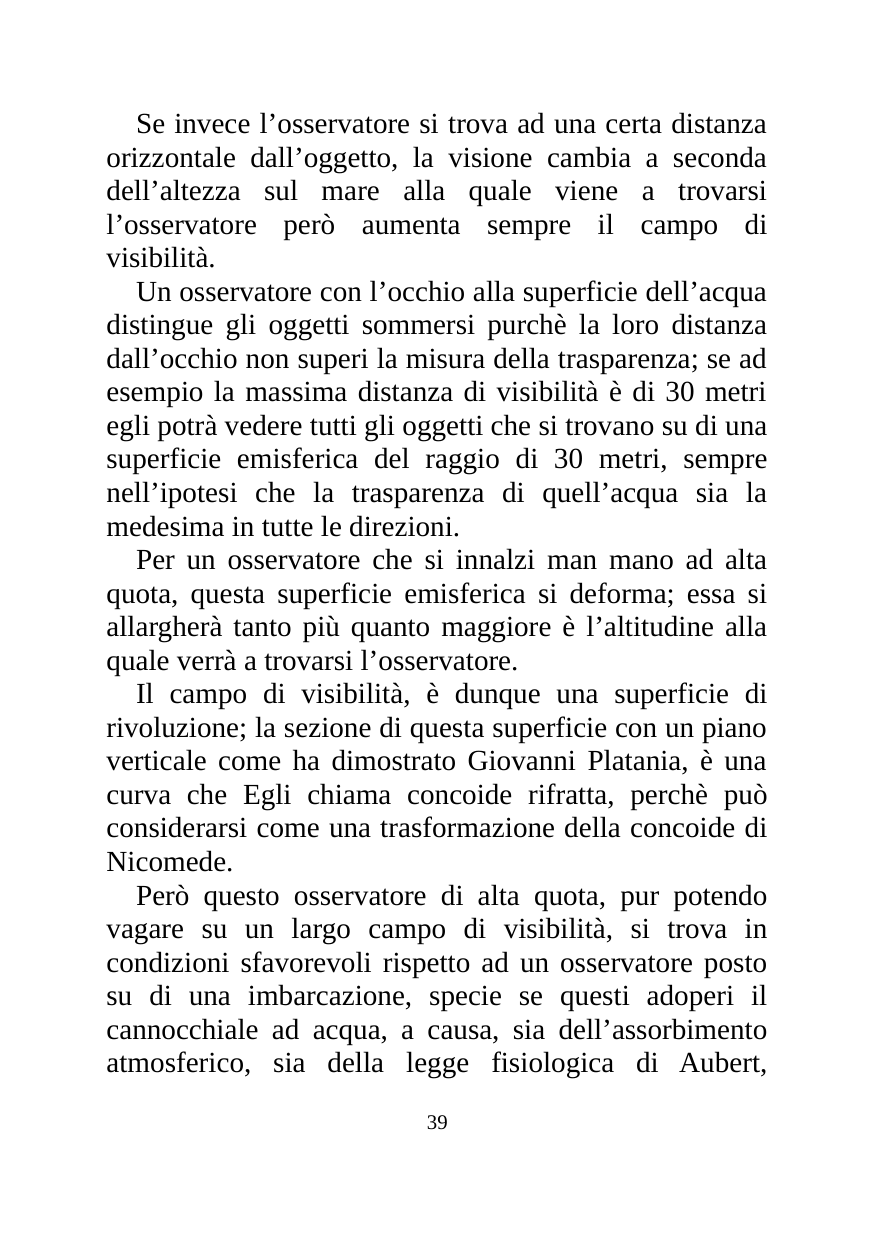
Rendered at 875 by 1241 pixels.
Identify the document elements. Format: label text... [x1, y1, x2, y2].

text Per un osservatore che si innalzi man mano ad alta quota, questa superficie emisferica si deforma; essa si allargherà tanto più quanto maggiore è l’altitudine alla quale verrà a trovarsi l’osservatore. [106, 542, 768, 676]
text Però questo osservatore di alta quota, pur potendo vagare su un largo campo di visibilità, si trova in condizioni sfavorevoli rispetto ad un osservatore posto su di una imbarcazione, specie se questi adoperi il cannocchiale ad acqua, a causa, sia dell’assorbimento atmosferico, sia della legge fisiologica di Aubert, [106, 878, 768, 1079]
text Il campo di visibilità, è dunque una superficie di rivoluzione; la sezione di questa superficie con un piano verticale come ha dimostrato Giovanni Platania, è una curva che Egli chiama concoide rifratta, perchè può considerarsi come una trasformazione della concoide di Nicomede. [106, 676, 768, 878]
text Un osservatore con l’occhio alla superficie dell’acqua distingue gli oggetti sommersi purchè la loro distanza dall’occhio non superi la misura della trasparenza; se ad esempio la massima distanza di visibilità è di 30 metri egli potrà vedere tutti gli oggetti che si trovano su di una superficie emisferica del raggio di 30 metri, sempre nell’ipotesi che la trasparenza di quell’acqua sia la medesima in tutte le direzioni. [106, 274, 768, 542]
text Se invece l’osservatore si trova ad una certa distanza orizzontale dall’oggetto, la visione cambia a seconda dell’altezza sul mare alla quale viene a trovarsi l’osservatore però aumenta sempre il campo di visibilità. [106, 106, 768, 274]
